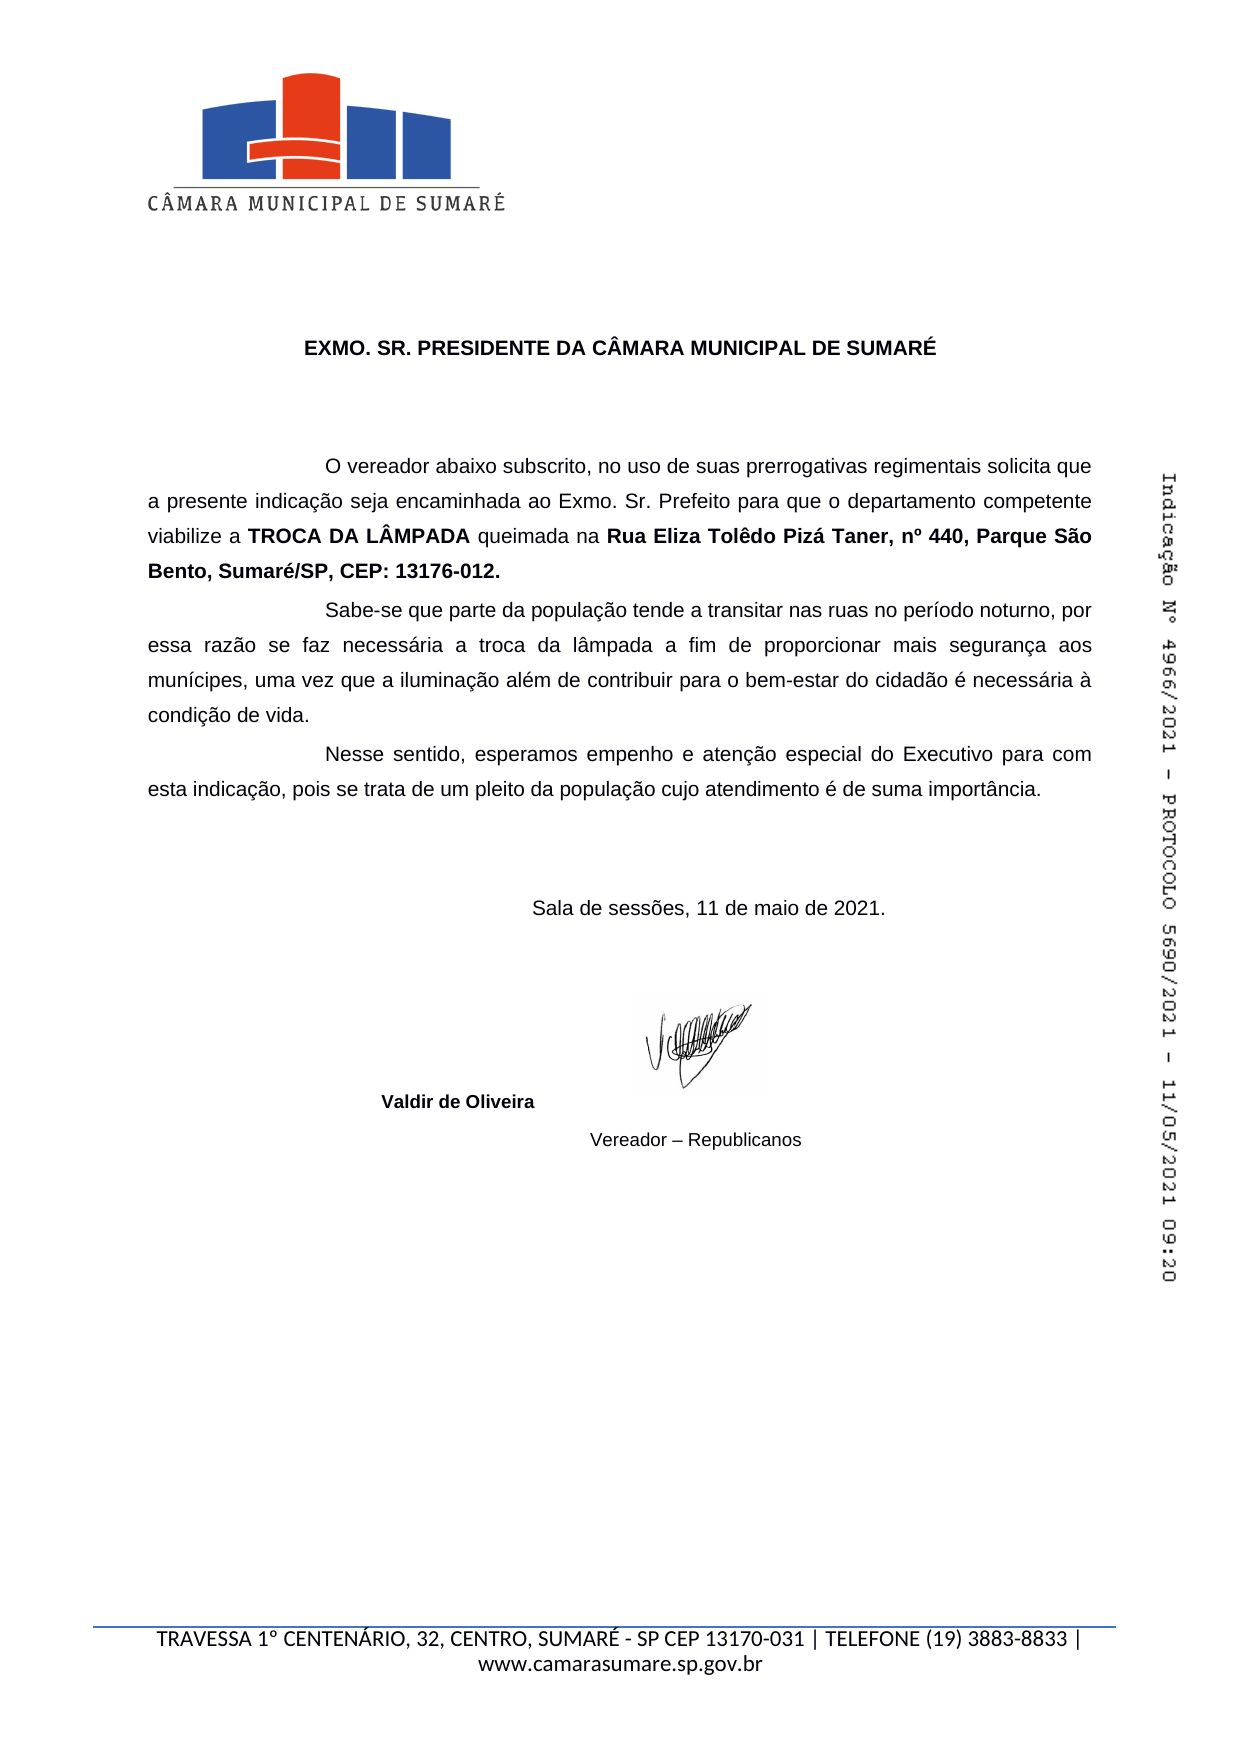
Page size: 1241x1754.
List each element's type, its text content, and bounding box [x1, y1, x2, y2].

picture [147, 73, 507, 216]
picture [1135, 468, 1198, 1286]
text Vereador – Republicanos [148, 1129, 1093, 1150]
text EXMO. SR. PRESIDENTE DA CÂMARA MUNICIPAL DE SUMARÉ [148, 336, 1093, 359]
text Sala de sessões, 11 de maio de 2021. [148, 896, 1093, 919]
text O vereador abaixo subscrito, no uso de suas prerrogativas regimentais solicita que a presente indicação seja encaminhada ao Exmo. Sr. Prefeito para que o departamento competente viabilize a TROCA DA LÂMPADA queimada na Rua Eliza Tolêdo Pizá Taner, nº 440, Parque São Bento, Sumaré/SP, CEP: 13176-012. [148, 455, 1093, 582]
text Sabe-se que parte da população tende a transitar nas ruas no período noturno, por essa razão se faz necessária a troca da lâmpada a fim de proporcionar mais segurança aos munícipes, uma vez que a iluminação além de contribuir para o bem-estar do cidadão é necessária à condição de vida. [148, 599, 1093, 726]
picture [635, 994, 764, 1096]
text Nesse sentido, esperamos empenho e atenção especial do Executivo para com esta indicação, pois se trata de um pleito da população cujo atendimento é de suma importância. [148, 743, 1093, 801]
text Valdir de Oliveira [148, 1092, 1093, 1113]
